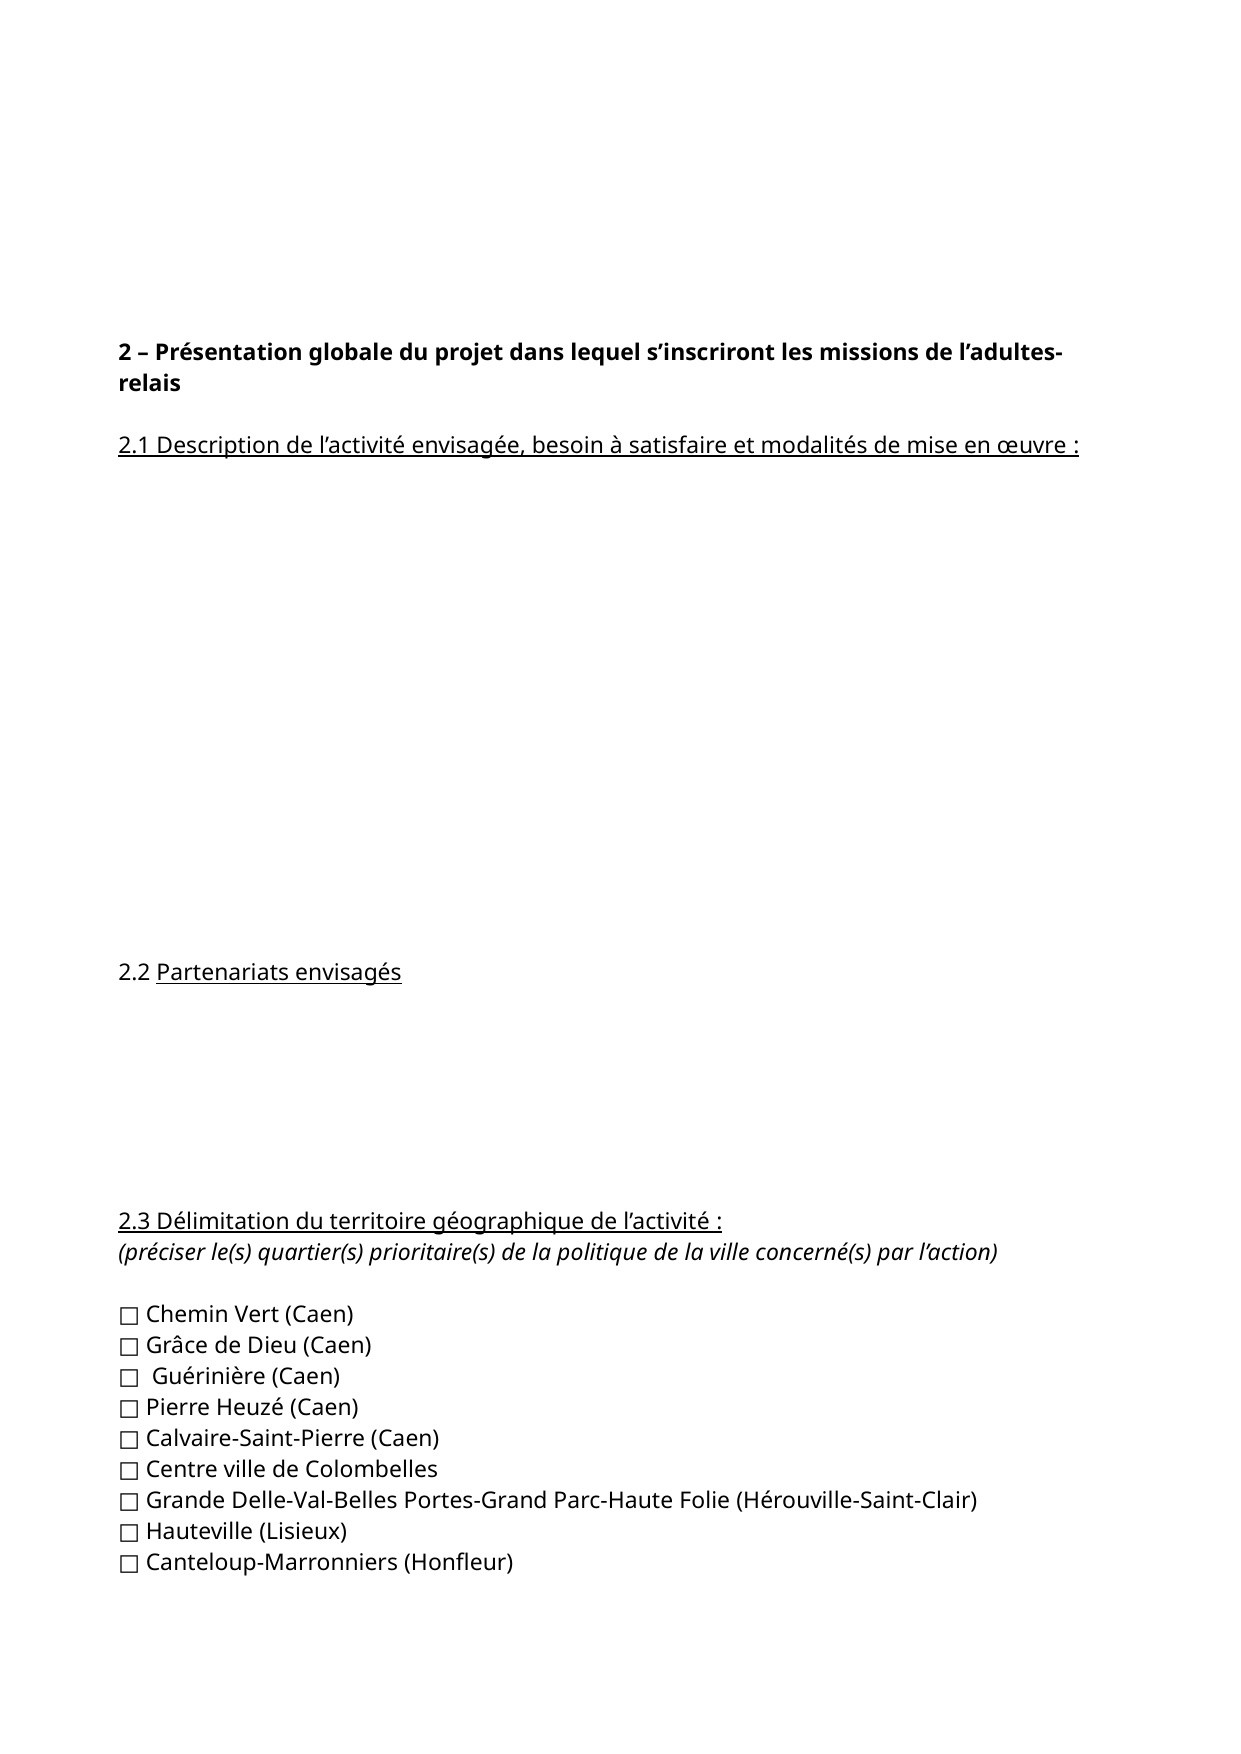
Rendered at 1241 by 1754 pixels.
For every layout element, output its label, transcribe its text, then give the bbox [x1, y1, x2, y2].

text □ Grâce de Dieu (Caen) [118, 1329, 1122, 1360]
text 2.1 Description de l’activité envisagée, besoin à satisfaire et modalités de mise en œuvre : [118, 428, 1122, 459]
text (préciser le(s) quartier(s) prioritaire(s) de la politique de la ville concerné(s) par l’action) [118, 1236, 1122, 1267]
text □ Hauteville (Lisieux) [118, 1515, 1122, 1546]
text □ Pierre Heuzé (Caen) [118, 1391, 1122, 1422]
text 2 – Présentation globale du projet dans lequel s’inscriront les missions de l’adultes-relais [118, 335, 1122, 397]
text 2.2 Partenariats envisagés [118, 956, 1122, 987]
text □ Chemin Vert (Caen) [118, 1298, 1122, 1329]
text □ Centre ville de Colombelles [118, 1453, 1122, 1484]
text □ Calvaire-Saint-Pierre (Caen) [118, 1422, 1122, 1453]
text □ Grande Delle-Val-Belles Portes-Grand Parc-Haute Folie (Hérouville-Saint-Clair) [118, 1484, 1122, 1515]
text 2.3 Délimitation du territoire géographique de l’activité : [118, 1204, 1122, 1236]
text □ Canteloup-Marronniers (Honfleur) [118, 1546, 1122, 1577]
text □ Guérinière (Caen) [118, 1360, 1122, 1391]
